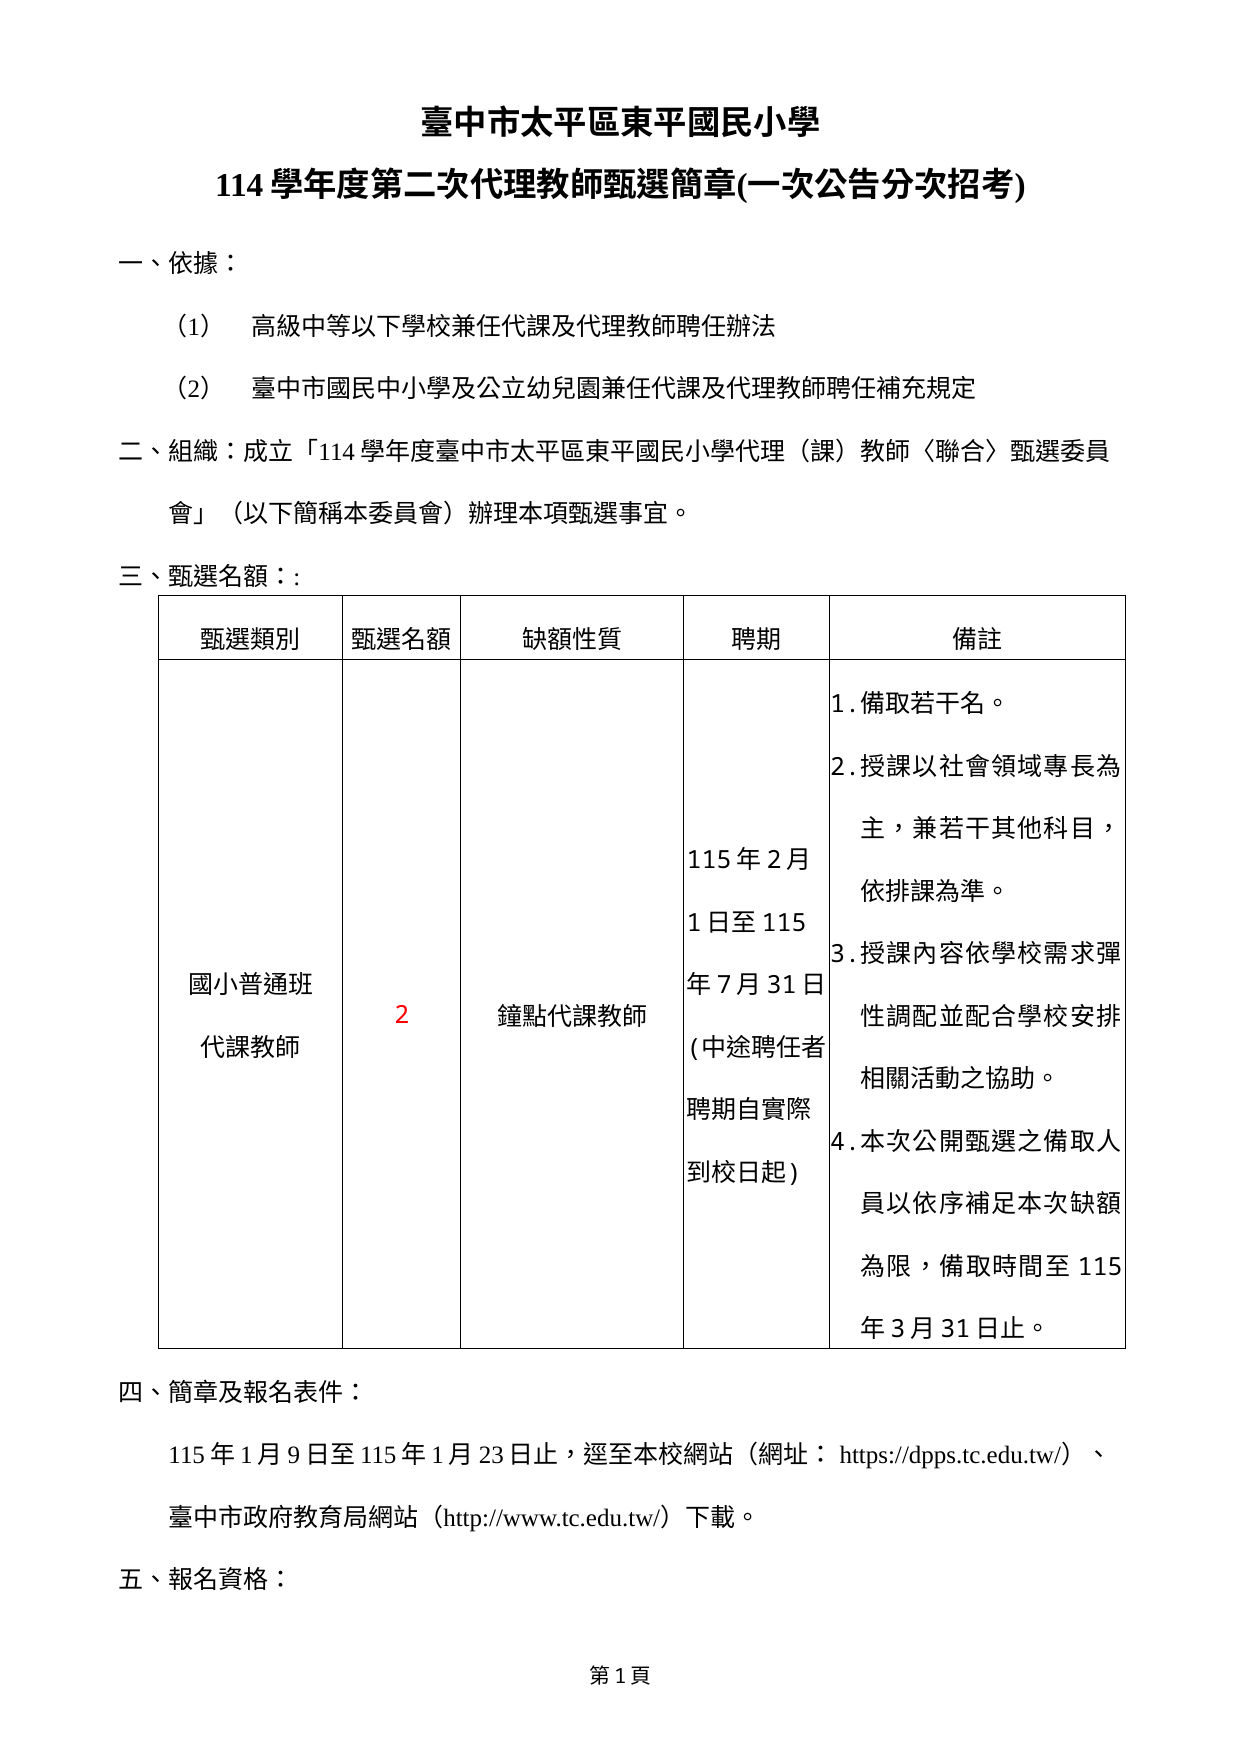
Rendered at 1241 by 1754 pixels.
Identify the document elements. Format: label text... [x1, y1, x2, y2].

list 高級中等以下學校兼任代課及代理教師聘任辦法 [162, 283, 1122, 345]
table_header 備註 [830, 596, 1125, 659]
text 臺中市太平區東平國民小學 [118, 78, 1122, 141]
text 一、依據： [118, 220, 1122, 283]
table_cell 鐘點代課教師 [461, 660, 683, 1347]
table_header 聘期 [684, 596, 829, 659]
table_cell 備取若干名。 授課以社會領域專長為主，兼若干其他科目，依排課為準。 授課內容依學校需求彈性調配並配合學校安排相關活動之協助。 本次公開甄選之備取人員以依序補足本次缺額為限，備取時間至115年3月31日止。 [830, 660, 1125, 1347]
text 三、甄選名額：: [118, 533, 1122, 595]
text 四、簡章及報名表件： 115年1月9日至115年1月23日止，逕至本校網站（網址： https://dpps.tc.edu.tw/）、臺中市政府教育局網站（http://www.tc.edu.tw/）下載。 [118, 1348, 1122, 1536]
table_header 甄選名額 [343, 596, 460, 659]
text 二、組織：成立「114學年度臺中市太平區東平國民小學代理（課）教師〈聯合〉甄選委員會」（以下簡稱本委員會）辦理本項甄選事宜。 [118, 408, 1122, 533]
list 臺中市國民中小學及公立幼兒園兼任代課及代理教師聘任補充規定 [162, 345, 1122, 408]
table_header 缺額性質 [461, 596, 683, 659]
table_cell 國小普通班 代課教師 [159, 660, 342, 1347]
table_cell 2 [343, 660, 460, 1347]
table_header 甄選類別 [159, 596, 342, 659]
text 114學年度第二次代理教師甄選簡章(一次公告分次招考) [118, 141, 1122, 203]
table_cell 115年2月1日至115年7月31日 (中途聘任者聘期自實際到校日起) [684, 660, 829, 1347]
text 五、報名資格： [118, 1536, 1122, 1598]
